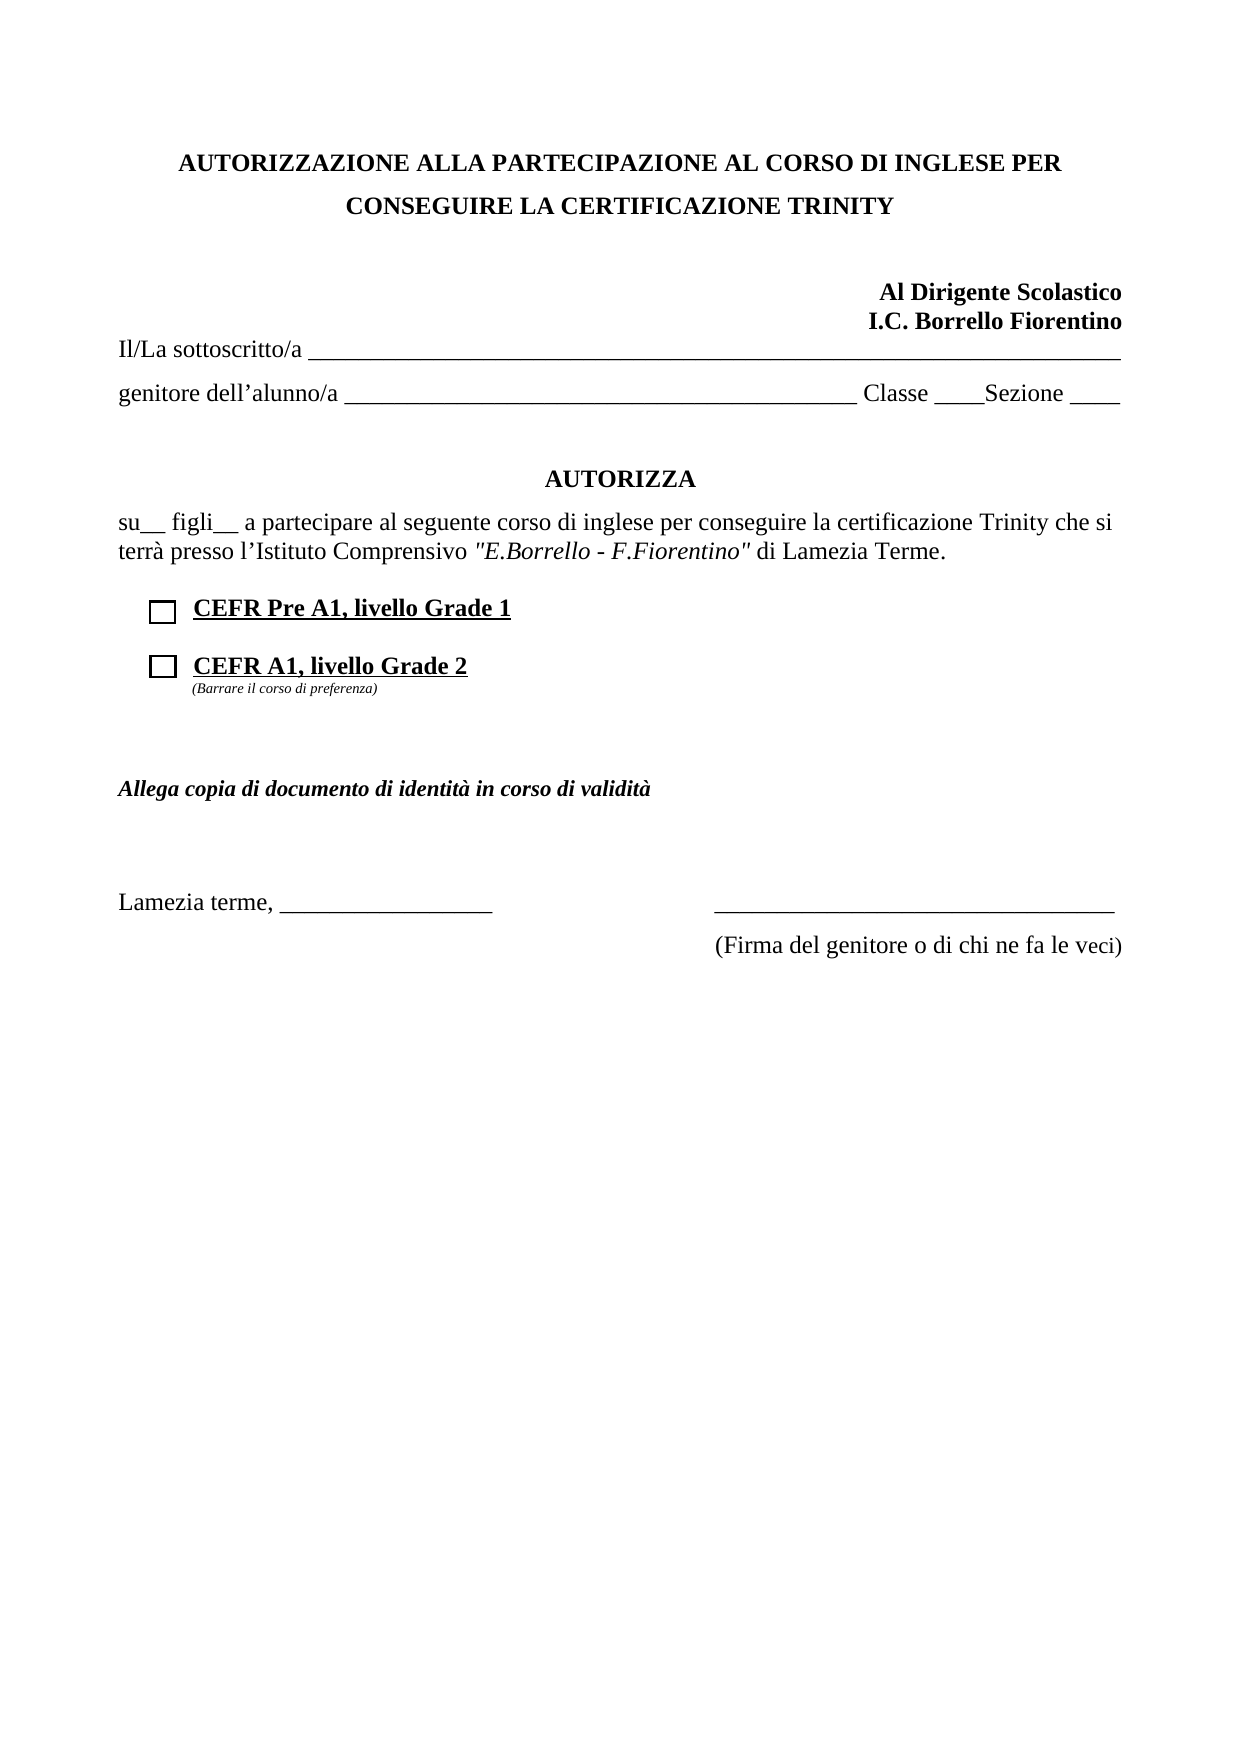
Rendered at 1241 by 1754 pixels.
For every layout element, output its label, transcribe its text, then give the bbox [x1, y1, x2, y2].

text CEFR Pre A1, livello Grade 1 [193, 593, 1122, 622]
text I.C. Borrello Fiorentino [118, 306, 1122, 334]
text su__ figli__ a partecipare al seguente corso di inglese per conseguire la certificazione Trinity che si terrà presso l’Istituto Comprensivo "E.Borrello - F.Fiorentino" di Lamezia Terme. [118, 507, 1122, 564]
text (Firma del genitore o di chi ne fa le veci) [118, 930, 1122, 958]
text Al Dirigente Scolastico [118, 277, 1122, 306]
text Il/La sottoscritto/a _________________________________________________________________ genitore dell’alunno/a _________________________________________ Classe ____Sezione ____ [118, 334, 1122, 406]
text (Barrare il corso di preferenza) [118, 679, 1122, 696]
text CEFR A1, livello Grade 2 [193, 651, 1122, 679]
text AUTORIZZAZIONE ALLA PARTECIPAZIONE AL CORSO DI INGLESE PER CONSEGUIRE LA CERTIFICAZIONE TRINITY [118, 148, 1122, 219]
text Lamezia terme, _________________ ________________________________ [118, 887, 1122, 915]
text AUTORIZZA [118, 464, 1122, 493]
text Allega copia di documento di identità in corso di validità [118, 775, 1122, 802]
